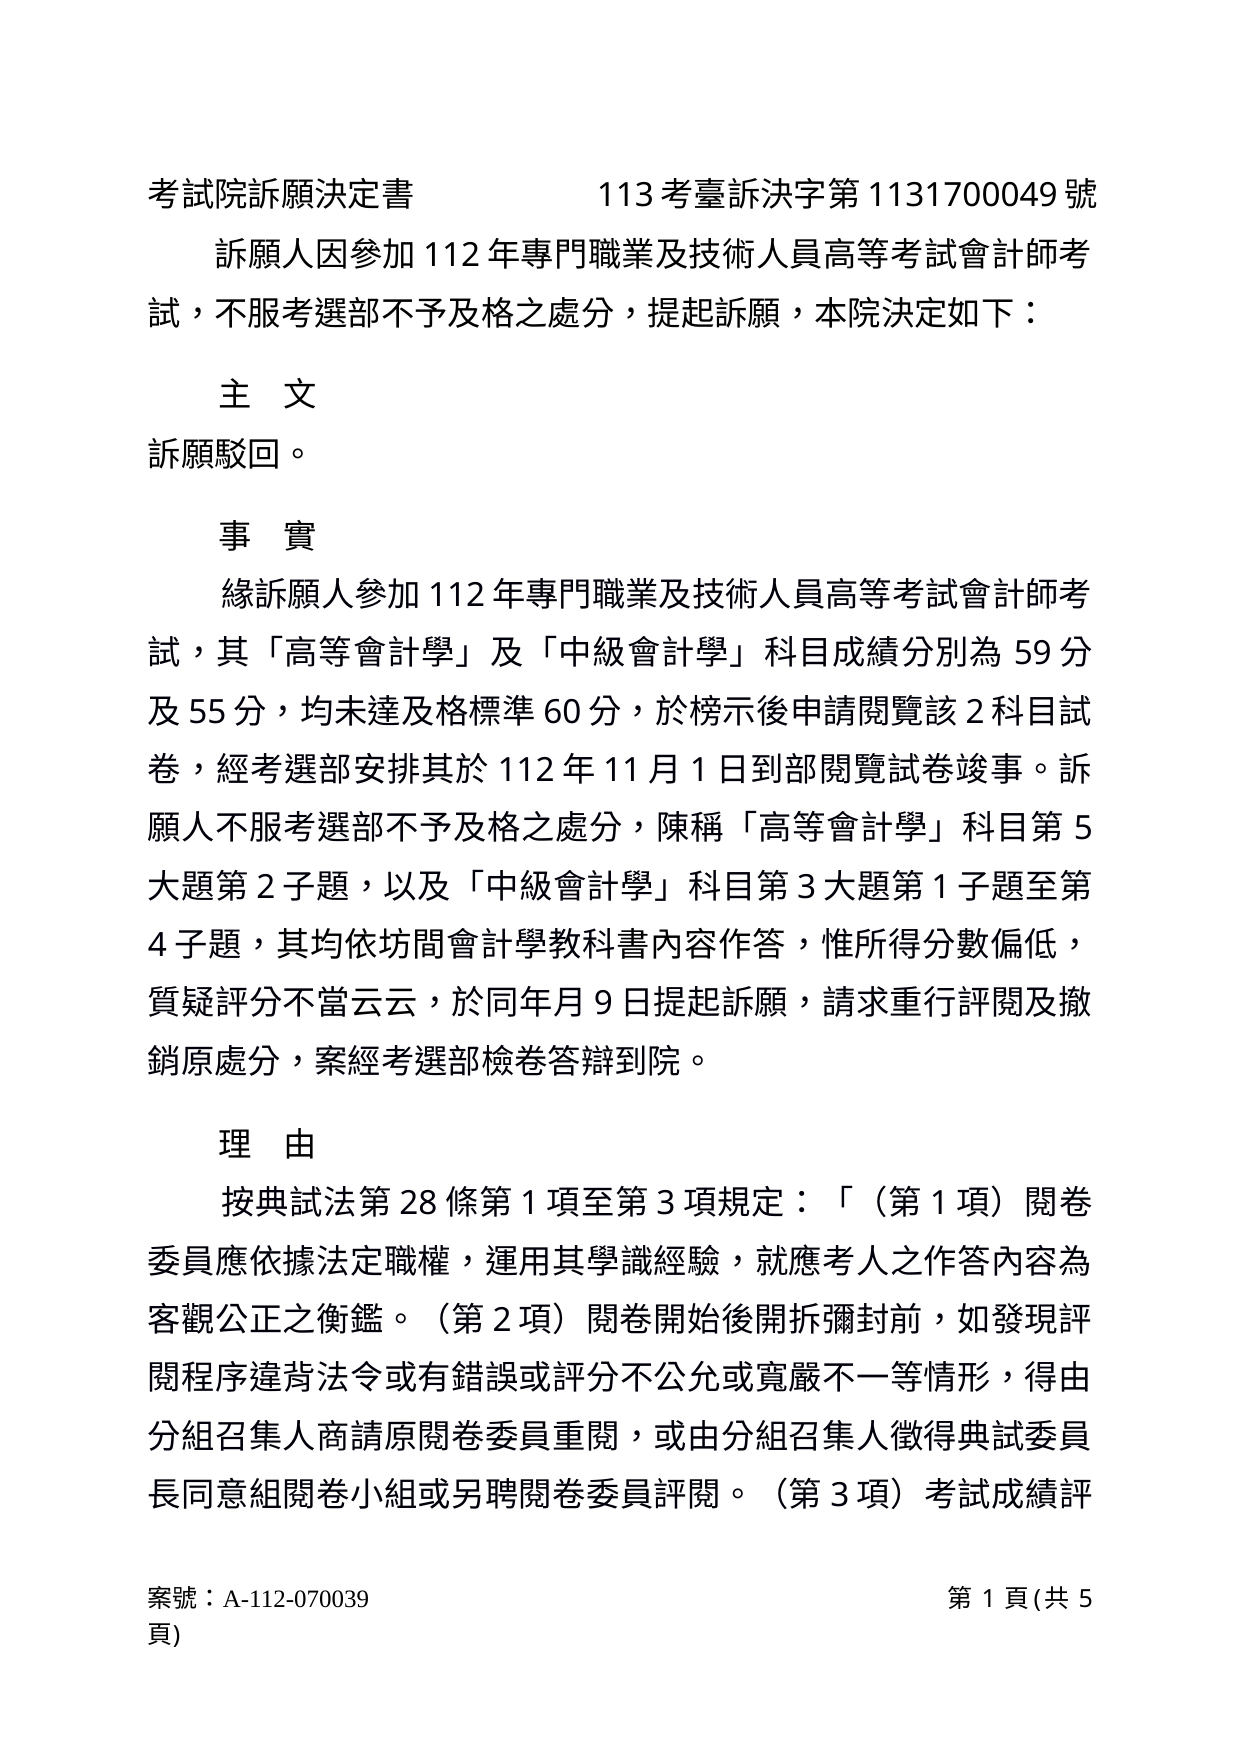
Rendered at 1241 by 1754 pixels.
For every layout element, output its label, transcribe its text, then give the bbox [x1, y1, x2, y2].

text 事實 [218, 501, 1092, 560]
text 理由 [218, 1110, 1092, 1168]
text 緣訴願人參加112年專門職業及技術人員高等考試會計師考試，其「高等會計學」及「中級會計學」科目成績分別為59分及55分，均未達及格標準60分，於榜示後申請閱覽該2科目試卷，經考選部安排其於112年11月1日到部閱覽試卷竣事。訴願人不服考選部不予及格之處分，陳稱「高等會計學」科目第5大題第2子題，以及「中級會計學」科目第3大題第1子題至第4子題，其均依坊間會計學教科書內容作答，惟所得分數偏低，質疑評分不當云云，於同年月9日提起訴願，請求重行評閱及撤銷原處分，案經考選部檢卷答辯到院。 [148, 560, 1092, 1085]
text 主文 [218, 360, 1092, 418]
text 考試院訴願決定書 113考臺訴決字第1131700049號 [148, 160, 1092, 218]
text 訴願人因參加112年專門職業及技術人員高等考試會計師考試，不服考選部不予及格之處分，提起訴願，本院決定如下： [148, 218, 1092, 335]
text 按典試法第28條第1項至第3項規定：「（第1項）閱卷委員應依據法定職權，運用其學識經驗，就應考人之作答內容為客觀公正之衡鑑。（第2項）閱卷開始後開拆彌封前，如發現評閱程序違背法令或有錯誤或評分不公允或寬嚴不一等情形，得由分組召集人商請原閱卷委員重閱，或由分組召集人徵得典試委員長同意組閱卷小組或另聘閱卷委員評閱。（第3項）考試成績評 [148, 1168, 1092, 1518]
text 訴願駁回。 [148, 418, 1092, 476]
